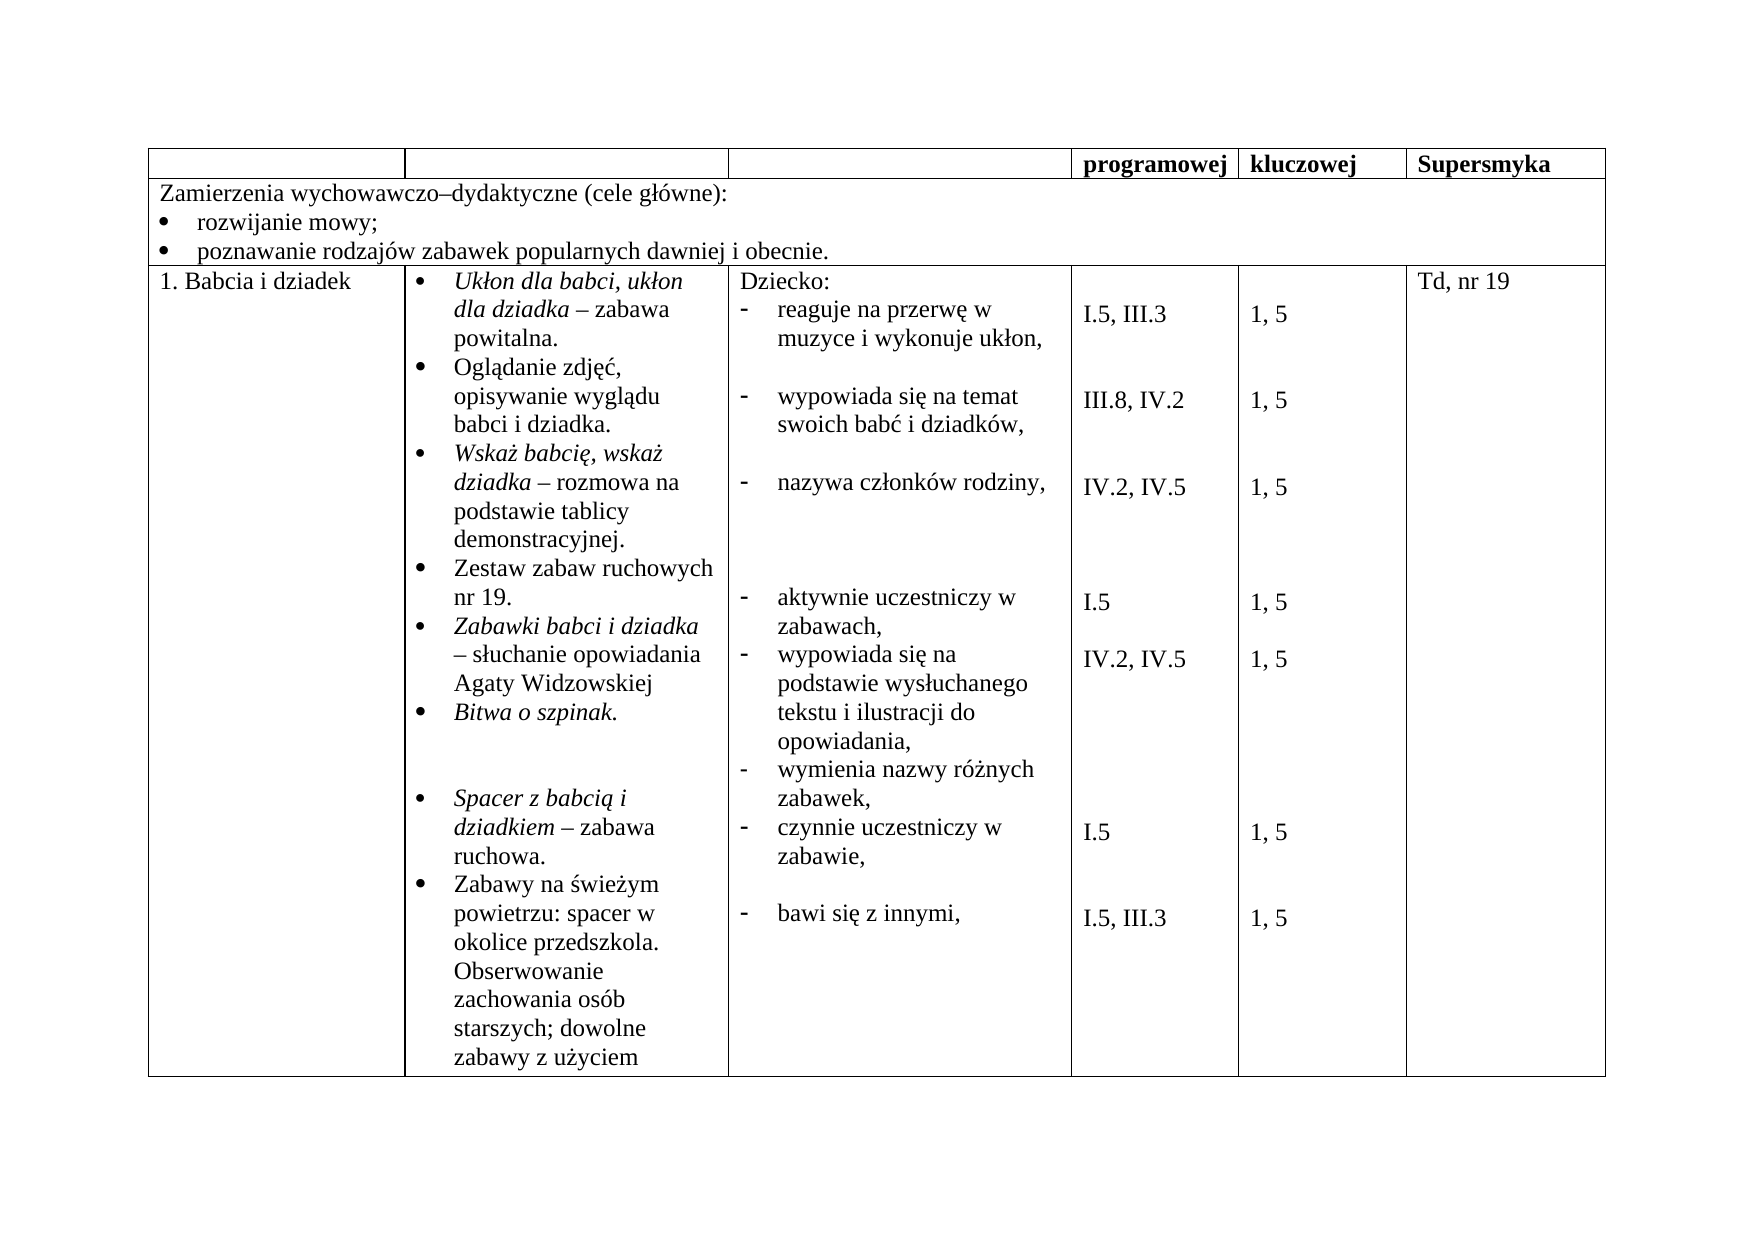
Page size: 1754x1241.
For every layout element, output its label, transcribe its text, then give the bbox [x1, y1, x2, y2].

table_cell Supersmyka [1407, 149, 1605, 177]
table_cell Td, nr 19 [1407, 266, 1605, 1076]
table_cell Dziecko: reaguje na przerwę w muzyce i wykonuje ukłon, wypowiada się na temat swoich babć i dziadków, nazywa członków rodziny, aktywnie uczestniczy w zabawach, wypowiada się na podstawie wysłuchanego tekstu i ilustracji do opowiadania, wymienia nazwy różnych zabawek, czynnie uczestniczy w zabawie, bawi się z innymi, uważnie słucha piosenki, wykonuje określone ruchy, reaguje na zmianę tempa muzyki, wypowiada się na temat obrazka, rysuje portret swojej babci lub swojego dziadka. [729, 266, 1071, 1076]
table_cell Ukłon dla babci, ukłon dla dziadka – zabawa powitalna. Oglądanie zdjęć, opisywanie wyglądu babci i dziadka. Wskaż babcię, wskaż dziadka – rozmowa na podstawie tablicy demonstracyjnej. Zestaw zabaw ruchowych nr 19. Zabawki babci i dziadka – słuchanie opowiadania Agaty Widzowskiej Bitwa o szpinak. Spacer z babcią i dziadkiem – zabawa ruchowa. Zabawy na świeżym powietrzu: spacer w okolice przedszkola. Obserwowanie zachowania osób starszych; dowolne zabawy z użyciem sprzętu znajdującego się w ogrodzie przedszkolnym. Święto babci i dziadka – zapoznanie z piosenką tygodnia. Babcia i dziadek – rozwijanie koordynacji słuchowo-ruchowej. Teraz babcia, teraz dziadek – zabawa ruchowa. Co robi babcia, co robi dziadek? – ekspresja słowna. Rysowanie portretów – ćwiczenie graficzne. [406, 266, 728, 1076]
table_cell 1, 5 1, 5 1, 5 1, 5 1, 5 1, 5 1, 5 [1239, 266, 1406, 1076]
table_cell [729, 149, 1071, 177]
table_cell [149, 149, 404, 177]
table_cell 1. Babcia i dziadek [149, 266, 404, 1076]
table_cell kluczowej [1239, 149, 1406, 177]
table_cell I.5, III.3 III.8, IV.2 IV.2, IV.5 I.5 IV.2, IV.5 I.5 I.5, III.3 [1072, 266, 1238, 1076]
table_cell [406, 149, 728, 177]
table_cell Zamierzenia wychowawczo–dydaktyczne (cele główne): rozwijanie mowy; poznawanie rodzajów zabawek popularnych dawniej i obecnie. [149, 179, 1605, 265]
table_cell programowej [1072, 149, 1238, 177]
